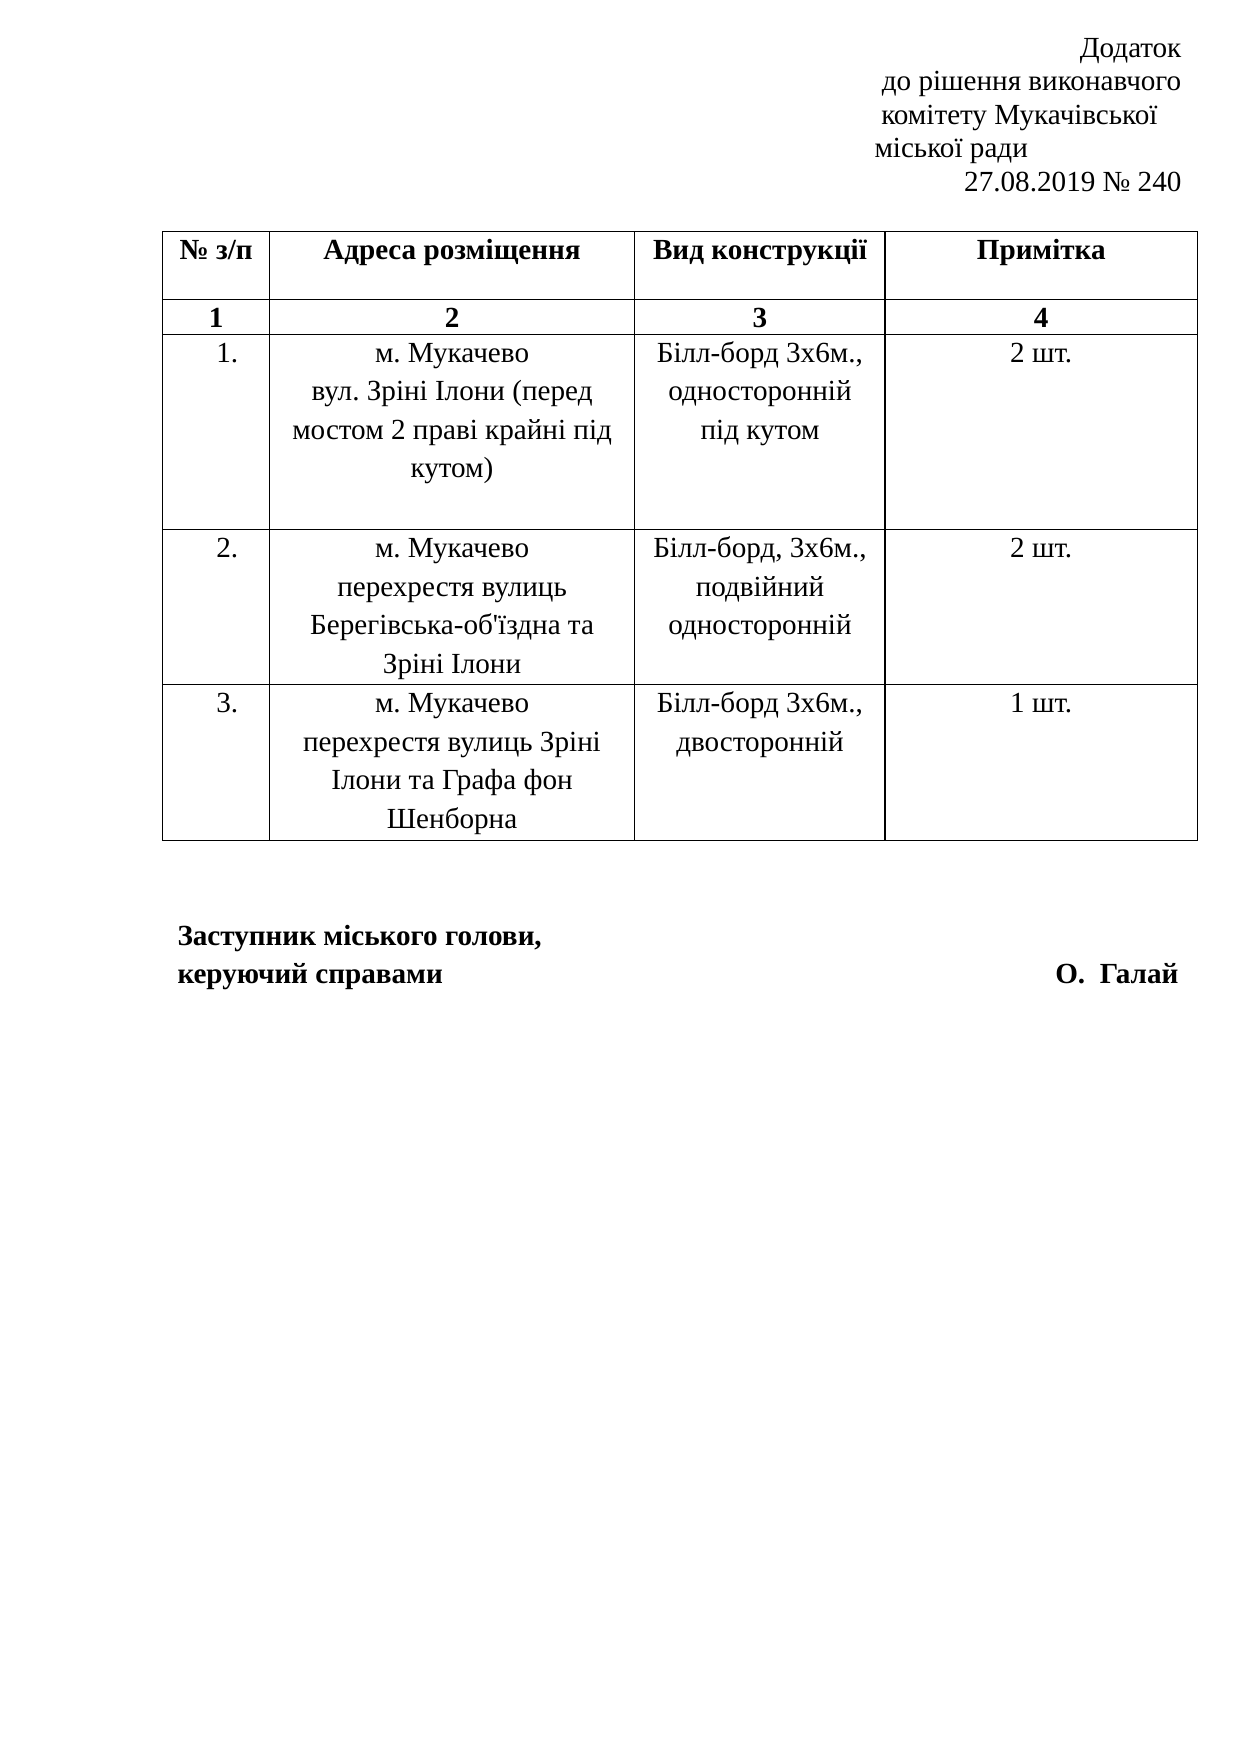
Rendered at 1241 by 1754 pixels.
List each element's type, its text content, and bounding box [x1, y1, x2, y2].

table_cell 2 шт. [886, 530, 1197, 684]
text Додаток [177, 30, 1181, 63]
table_cell 1 [163, 300, 269, 334]
table_cell м. Мукачево вул. Зріні Ілони (перед мостом 2 праві крайні під кутом) [270, 335, 634, 529]
text до рішення виконавчого [177, 63, 1181, 97]
table_cell 3 [635, 300, 884, 334]
text комітету Мукачівської [177, 97, 1157, 130]
table_header Адреса розміщення [270, 232, 634, 299]
table_cell 2 шт. [886, 335, 1197, 529]
table_cell 2 [270, 300, 634, 334]
text Заступник міського голови, [177, 918, 1181, 951]
table_cell м. Мукачево перехрестя вулиць Зріні Ілони та Графа фон Шенборна [270, 685, 634, 839]
text керуючий справами О. Галай [177, 956, 1181, 990]
table_cell Білл-борд, 3х6м., подвійний односторонній [635, 530, 884, 684]
table_cell [163, 335, 269, 529]
table_cell Білл-борд 3х6м., двосторонній [635, 685, 884, 839]
table_header № з/п [163, 232, 269, 299]
text 27.08.2019 № 240 [177, 164, 1181, 197]
table_header Примітка [886, 232, 1197, 299]
table_cell [163, 685, 269, 839]
table_cell 1 шт. [886, 685, 1197, 839]
table_cell м. Мукачево перехрестя вулиць Берегівська-об'їздна та Зріні Ілони [270, 530, 634, 684]
table_cell Білл-борд 3х6м., односторонній під кутом [635, 335, 884, 529]
table_header Вид конструкції [635, 232, 884, 299]
text міської ради [177, 130, 1028, 164]
table_cell 4 [886, 300, 1197, 334]
table_cell [163, 530, 269, 684]
